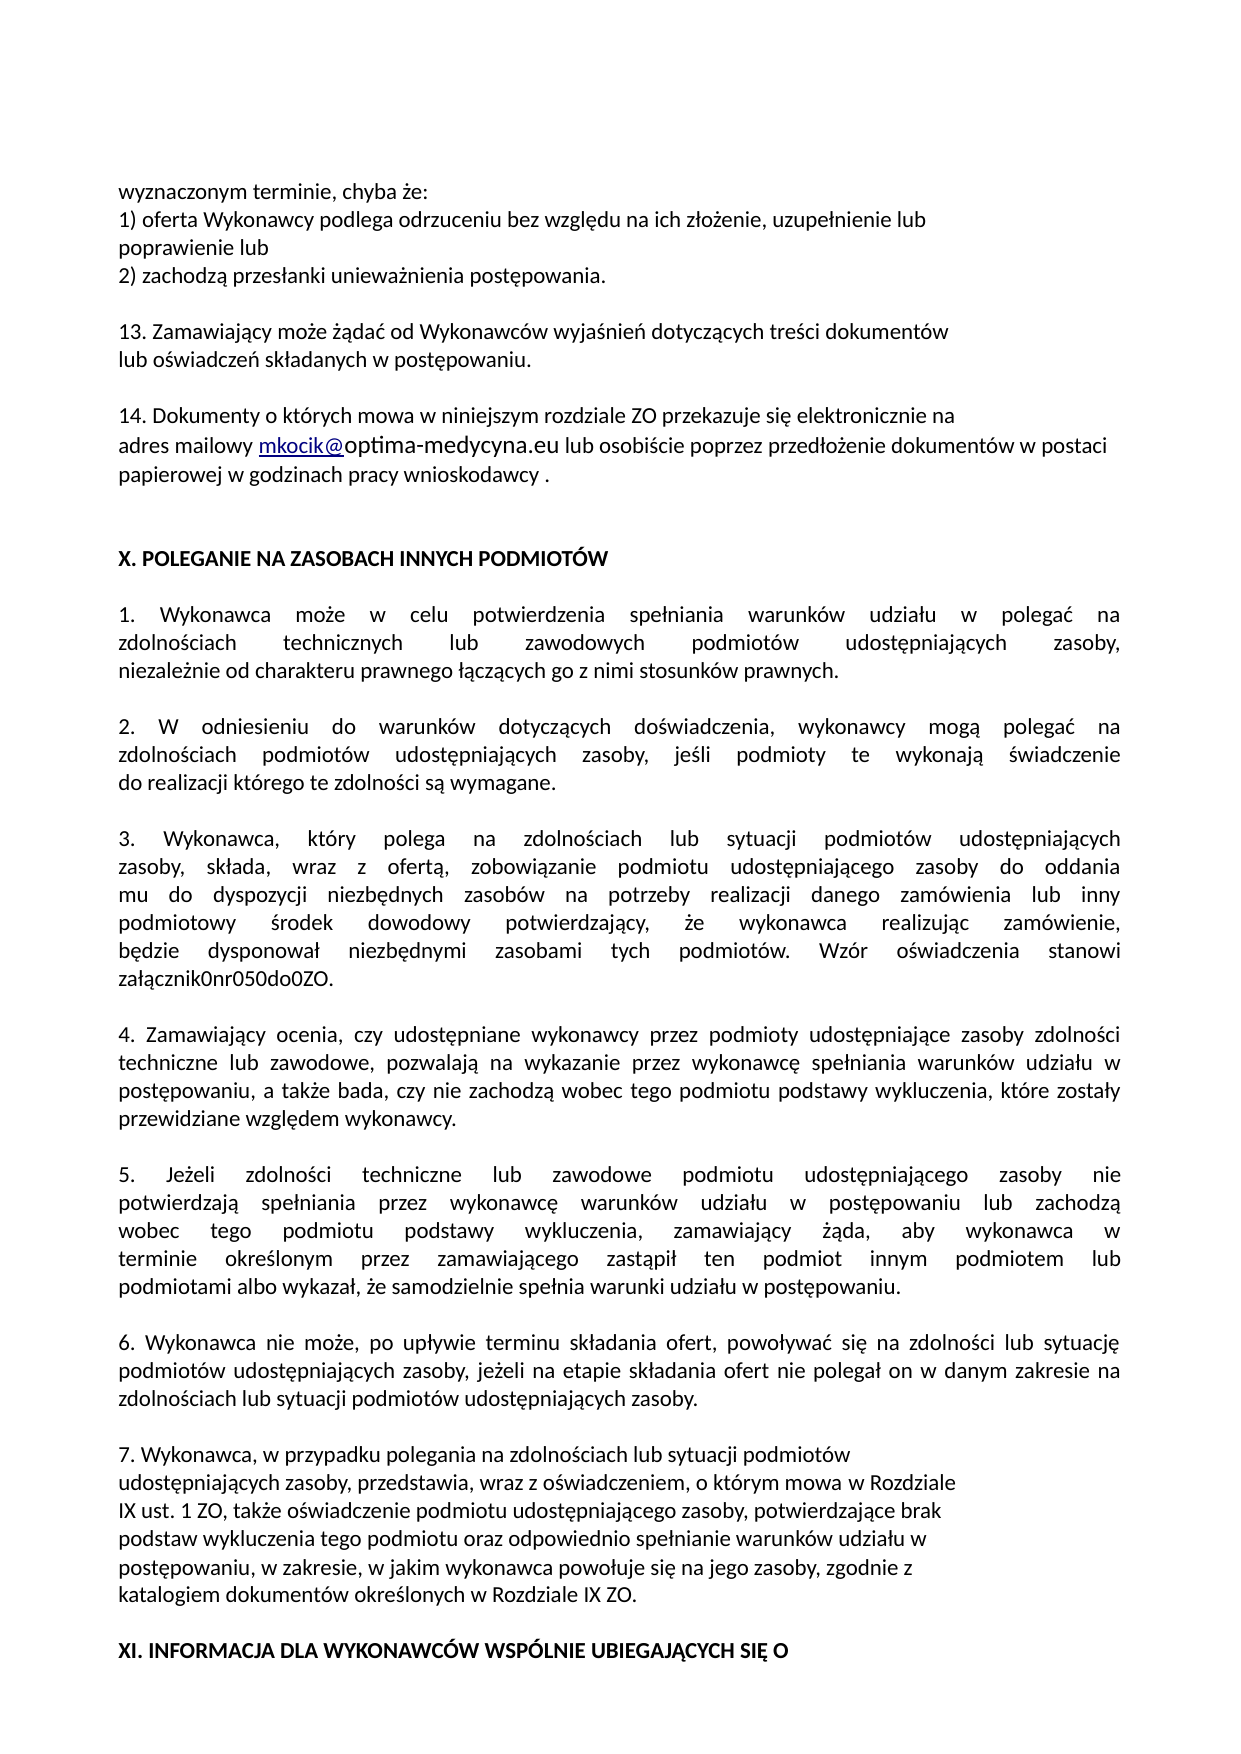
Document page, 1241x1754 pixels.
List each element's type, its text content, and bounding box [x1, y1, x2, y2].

text 2. W odniesieniu do warunków dotyczących doświadczenia, wykonawcy mogą polegać na zdolnościach podmiotów udostępniających zasoby, jeśli podmioty te wykonają świadczenie do realizacji którego te zdolności są wymagane. [118, 684, 1122, 796]
text 3. Wykonawca, który polega na zdolnościach lub sytuacji podmiotów udostępniających zasoby, składa, wraz z ofertą, zobowiązanie podmiotu udostępniającego zasoby do oddania mu do dyspozycji niezbędnych zasobów na potrzeby realizacji danego zamówienia lub inny podmiotowy środek dowodowy potwierdzający, że wykonawca realizując zamówienie, będzie dysponował niezbędnymi zasobami tych podmiotów. Wzór oświadczenia stanowi załącznik0nr050do0ZO. 4. Zamawiający ocenia, czy udostępniane wykonawcy przez podmioty udostępniające zasoby zdolności techniczne lub zawodowe, pozwalają na wykazanie przez wykonawcę spełniania warunków udziału w postępowaniu, a także bada, czy nie zachodzą wobec tego podmiotu podstawy wykluczenia, które zostały przewidziane względem wykonawcy. [118, 796, 1122, 1132]
text 5. Jeżeli zdolności techniczne lub zawodowe podmiotu udostępniającego zasoby nie potwierdzają spełniania przez wykonawcę warunków udziału w postępowaniu lub zachodzą wobec tego podmiotu podstawy wykluczenia, zamawiający żąda, aby wykonawca w terminie określonym przez zamawiającego zastąpił ten podmiot innym podmiotem lub podmiotami albo wykazał, że samodzielnie spełnia warunki udziału w postępowaniu. [118, 1132, 1122, 1300]
text wyznaczonym terminie, chyba że: 1) oferta Wykonawcy podlega odrzuceniu bez względu na ich złożenie, uzupełnienie lub poprawienie lub 2) zachodzą przesłanki unieważnienia postępowania. [118, 177, 1122, 289]
text 13. Zamawiający może żądać od Wykonawców wyjaśnień dotyczących treści dokumentów lub oświadczeń składanych w postępowaniu. [118, 289, 1122, 373]
text 1. Wykonawca może w celu potwierdzenia spełniania warunków udziału w polegać na zdolnościach technicznych lub zawodowych podmiotów udostępniających zasoby, niezależnie od charakteru prawnego łączących go z nimi stosunków prawnych. [118, 572, 1122, 684]
text X. POLEGANIE NA ZASOBACH INNYCH PODMIOTÓW [118, 516, 1122, 572]
text 14. Dokumenty o których mowa w niniejszym rozdziale ZO przekazuje się elektronicznie na adres mailowy mkocik@optima-medycyna.eu lub osobiście poprzez przedłożenie dokumentów w postaci papierowej w godzinach pracy wnioskodawcy . [118, 373, 1122, 488]
text XI. INFORMACJA DLA WYKONAWCÓW WSPÓLNIE UBIEGAJĄCYCH SIĘ O [118, 1609, 1122, 1665]
text 6. Wykonawca nie może, po upływie terminu składania ofert, powoływać się na zdolności lub sytuację podmiotów udostępniających zasoby, jeżeli na etapie składania ofert nie polegał on w danym zakresie na zdolnościach lub sytuacji podmiotów udostępniających zasoby. [118, 1300, 1122, 1412]
text 7. Wykonawca, w przypadku polegania na zdolnościach lub sytuacji podmiotów udostępniających zasoby, przedstawia, wraz z oświadczeniem, o którym mowa w Rozdziale IX ust. 1 ZO, także oświadczenie podmiotu udostępniającego zasoby, potwierdzające brak podstaw wykluczenia tego podmiotu oraz odpowiednio spełnianie warunków udziału w postępowaniu, w zakresie, w jakim wykonawca powołuje się na jego zasoby, zgodnie z katalogiem dokumentów określonych w Rozdziale IX ZO. [118, 1412, 1122, 1609]
